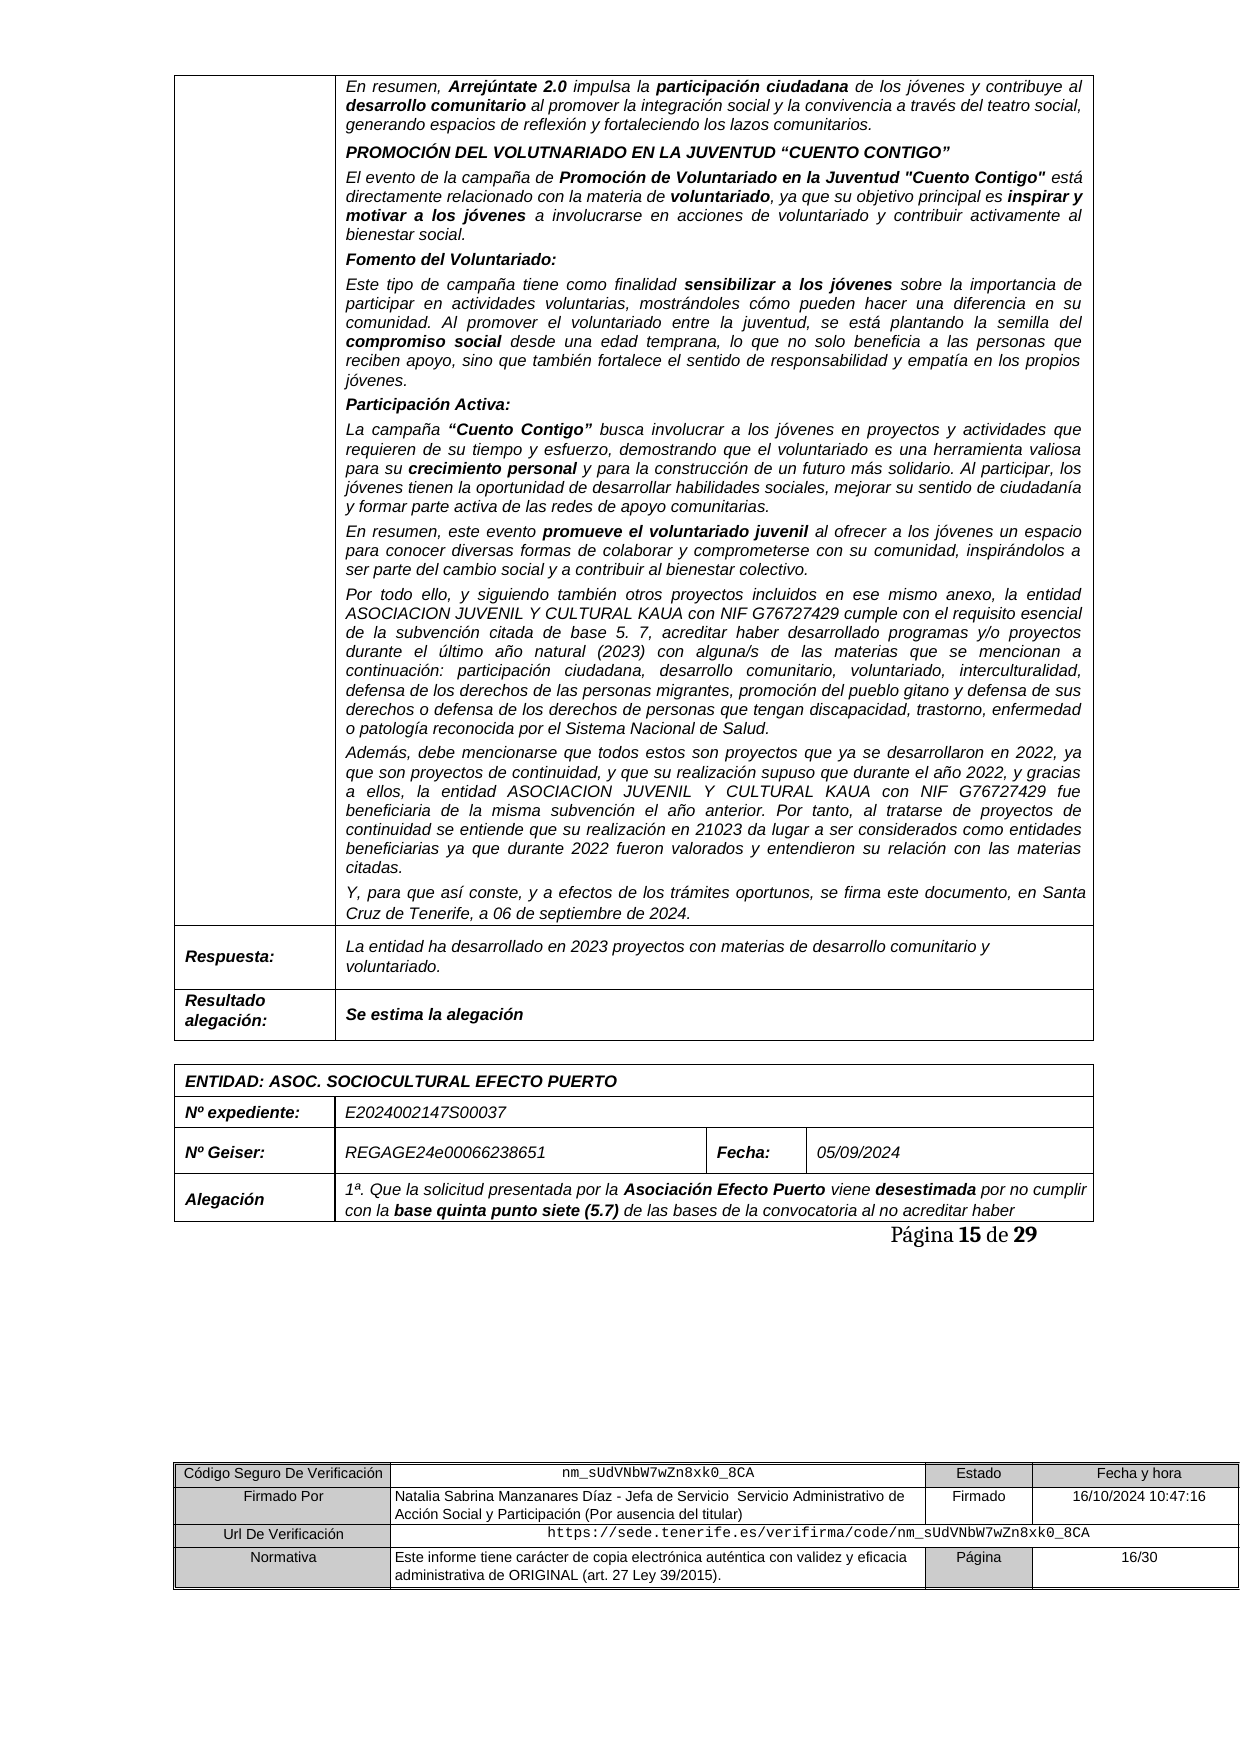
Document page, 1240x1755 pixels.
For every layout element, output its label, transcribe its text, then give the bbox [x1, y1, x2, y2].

table_cell REGAGE24e00066238651 [336, 1128, 706, 1173]
table_cell Se estima la alegación [336, 990, 1093, 1040]
table_header [175, 76, 335, 924]
table_cell La entidad ha desarrollado en 2023 proyectos con materias de desarrollo comunitario y voluntariado. [336, 926, 1093, 989]
table_cell E2024002147S00037 [336, 1097, 1093, 1127]
table_cell 1ª. Que la solicitud presentada por la Asociación Efecto Puerto viene desestimada por no cumplir con la base quinta punto siete (5.7) de las bases de la convocatoria al no acreditar haber [336, 1174, 1093, 1221]
table_cell Nº expediente: [175, 1097, 334, 1127]
table_cell Alegación [175, 1174, 334, 1221]
table_cell Fecha: [707, 1128, 806, 1173]
table_cell Resultado alegación: [175, 990, 335, 1040]
text Página 15 de 29 [174, 1222, 1042, 1249]
table_header En resumen, Arrejúntate 2.0 impulsa la participación ciudadana de los jóvenes y contribuye al desarrollo comunitario al promover la integración social y la convivencia a través del teatro social, generando espacios de reflexión y fortaleciendo los lazos comunitarios. PROMOCIÓN DEL VOLUTNARIADO EN LA JUVENTUD “CUENTO CONTIGO” El evento de la campaña de Promoción de Voluntariado en la Juventud "Cuento Contigo" está directamente relacionado con la materia de voluntariado, ya que su objetivo principal es inspirar y motivar a los jóvenes a involucrarse en acciones de voluntariado y contribuir activamente al bienestar social. Fomento del Voluntariado: Este tipo de campaña tiene como finalidad sensibilizar a los jóvenes sobre la importancia de participar en actividades voluntarias, mostrándoles cómo pueden hacer una diferencia en su comunidad. Al promover el voluntariado entre la juventud, se está plantando la semilla del compromiso social desde una edad temprana, lo que no solo beneficia a las personas que reciben apoyo, sino que también fortalece el sentido de responsabilidad y empatía en los propios jóvenes. Participación Activa: La campaña “Cuento Contigo” busca involucrar a los jóvenes en proyectos y actividades que requieren de su tiempo y esfuerzo, demostrando que el voluntariado es una herramienta valiosa para su crecimiento personal y para la construcción de un futuro más solidario. Al participar, los jóvenes tienen la oportunidad de desarrollar habilidades sociales, mejorar su sentido de ciudadanía y formar parte activa de las redes de apoyo comunitarias. En resumen, este evento promueve el voluntariado juvenil al ofrecer a los jóvenes un espacio para conocer diversas formas de colaborar y comprometerse con su comunidad, inspirándolos a ser parte del cambio social y a contribuir al bienestar colectivo. Por todo ello, y siguiendo también otros proyectos incluidos en ese mismo anexo, la entidad ASOCIACION JUVENIL Y CULTURAL KAUA con NIF G76727429 cumple con el requisito esencial de la subvención citada de base 5. 7, acreditar haber desarrollado programas y/o proyectos durante el último año natural (2023) con alguna/s de las materias que se mencionan a continuación: participación ciudadana, desarrollo comunitario, voluntariado, interculturalidad, defensa de los derechos de las personas migrantes, promoción del pueblo gitano y defensa de sus derechos o defensa de los derechos de personas que tengan discapacidad, trastorno, enfermedad o patología reconocida por el Sistema Nacional de Salud. Además, debe mencionarse que todos estos son proyectos que ya se desarrollaron en 2022, ya que son proyectos de continuidad, y que su realización supuso que durante el año 2022, y gracias a ellos, la entidad ASOCIACION JUVENIL Y CULTURAL KAUA con NIF G76727429 fue beneficiaria de la misma subvención el año anterior. Por tanto, al tratarse de proyectos de continuidad se entiende que su realización en 21023 da lugar a ser considerados como entidades beneficiarias ya que durante 2022 fueron valorados y entendieron su relación con las materias citadas. Y, para que así conste, y a efectos de los trámites oportunos, se firma este documento, en Santa Cruz de Tenerife, a 06 de septiembre de 2024. [336, 76, 1093, 924]
table_cell Nº Geiser: [175, 1128, 334, 1173]
table_cell 05/09/2024 [807, 1128, 1093, 1173]
table_cell Respuesta: [175, 926, 335, 989]
table_header ENTIDAD: ASOC. SOCIOCULTURAL EFECTO PUERTO [175, 1065, 1093, 1096]
